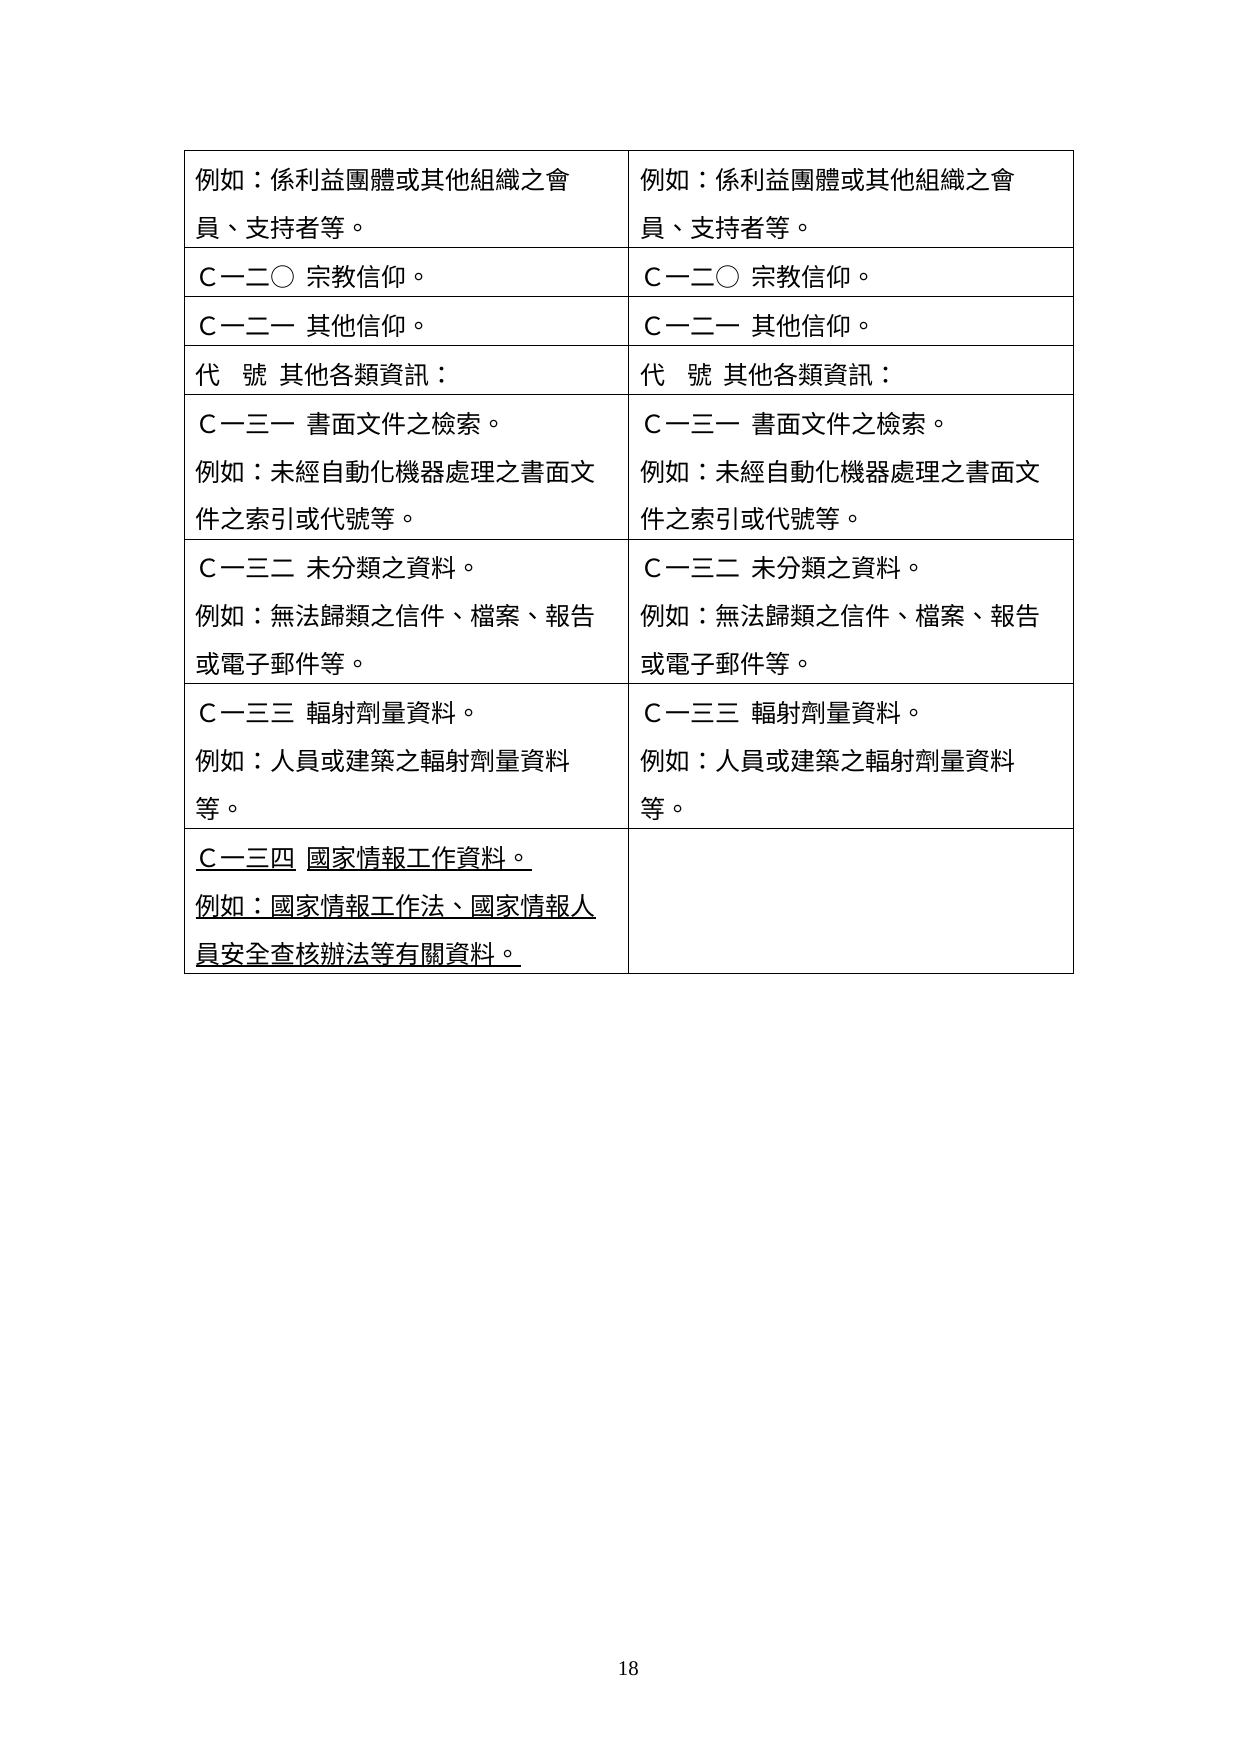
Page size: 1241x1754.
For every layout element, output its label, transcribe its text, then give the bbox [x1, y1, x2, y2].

table_cell Ｃ一二○ 宗教信仰。 [629, 248, 1073, 296]
table_cell Ｃ一三二 未分類之資料。 例如：無法歸類之信件、檔案、報告或電子郵件等。 [629, 540, 1073, 683]
table_cell Ｃ一三二 未分類之資料。 例如：無法歸類之信件、檔案、報告或電子郵件等。 [185, 540, 628, 683]
table_cell [629, 829, 1073, 973]
table_cell Ｃ一二一 其他信仰。 [629, 297, 1073, 345]
table_cell Ｃ一二○ 宗教信仰。 [185, 248, 628, 296]
table_cell Ｃ一二一 其他信仰。 [185, 297, 628, 345]
table_cell Ｃ一三一 書面文件之檢索。 例如：未經自動化機器處理之書面文件之索引或代號等。 [629, 395, 1073, 538]
table_cell Ｃ一三三 輻射劑量資料。 例如：人員或建築之輻射劑量資料等。 [629, 684, 1073, 828]
table_cell 例如：係利益團體或其他組織之會員、支持者等。 [185, 151, 628, 247]
table_cell Ｃ一三三 輻射劑量資料。 例如：人員或建築之輻射劑量資料等。 [185, 684, 628, 828]
table_cell 例如：係利益團體或其他組織之會員、支持者等。 [629, 151, 1073, 247]
table_cell 代 號 其他各類資訊： [185, 346, 628, 394]
table_cell Ｃ一三四 國家情報工作資料。 例如：國家情報工作法、國家情報人員安全查核辦法等有關資料。 [185, 829, 628, 973]
table_cell Ｃ一三一 書面文件之檢索。 例如：未經自動化機器處理之書面文件之索引或代號等。 [185, 395, 628, 538]
table_cell 代 號 其他各類資訊： [629, 346, 1073, 394]
